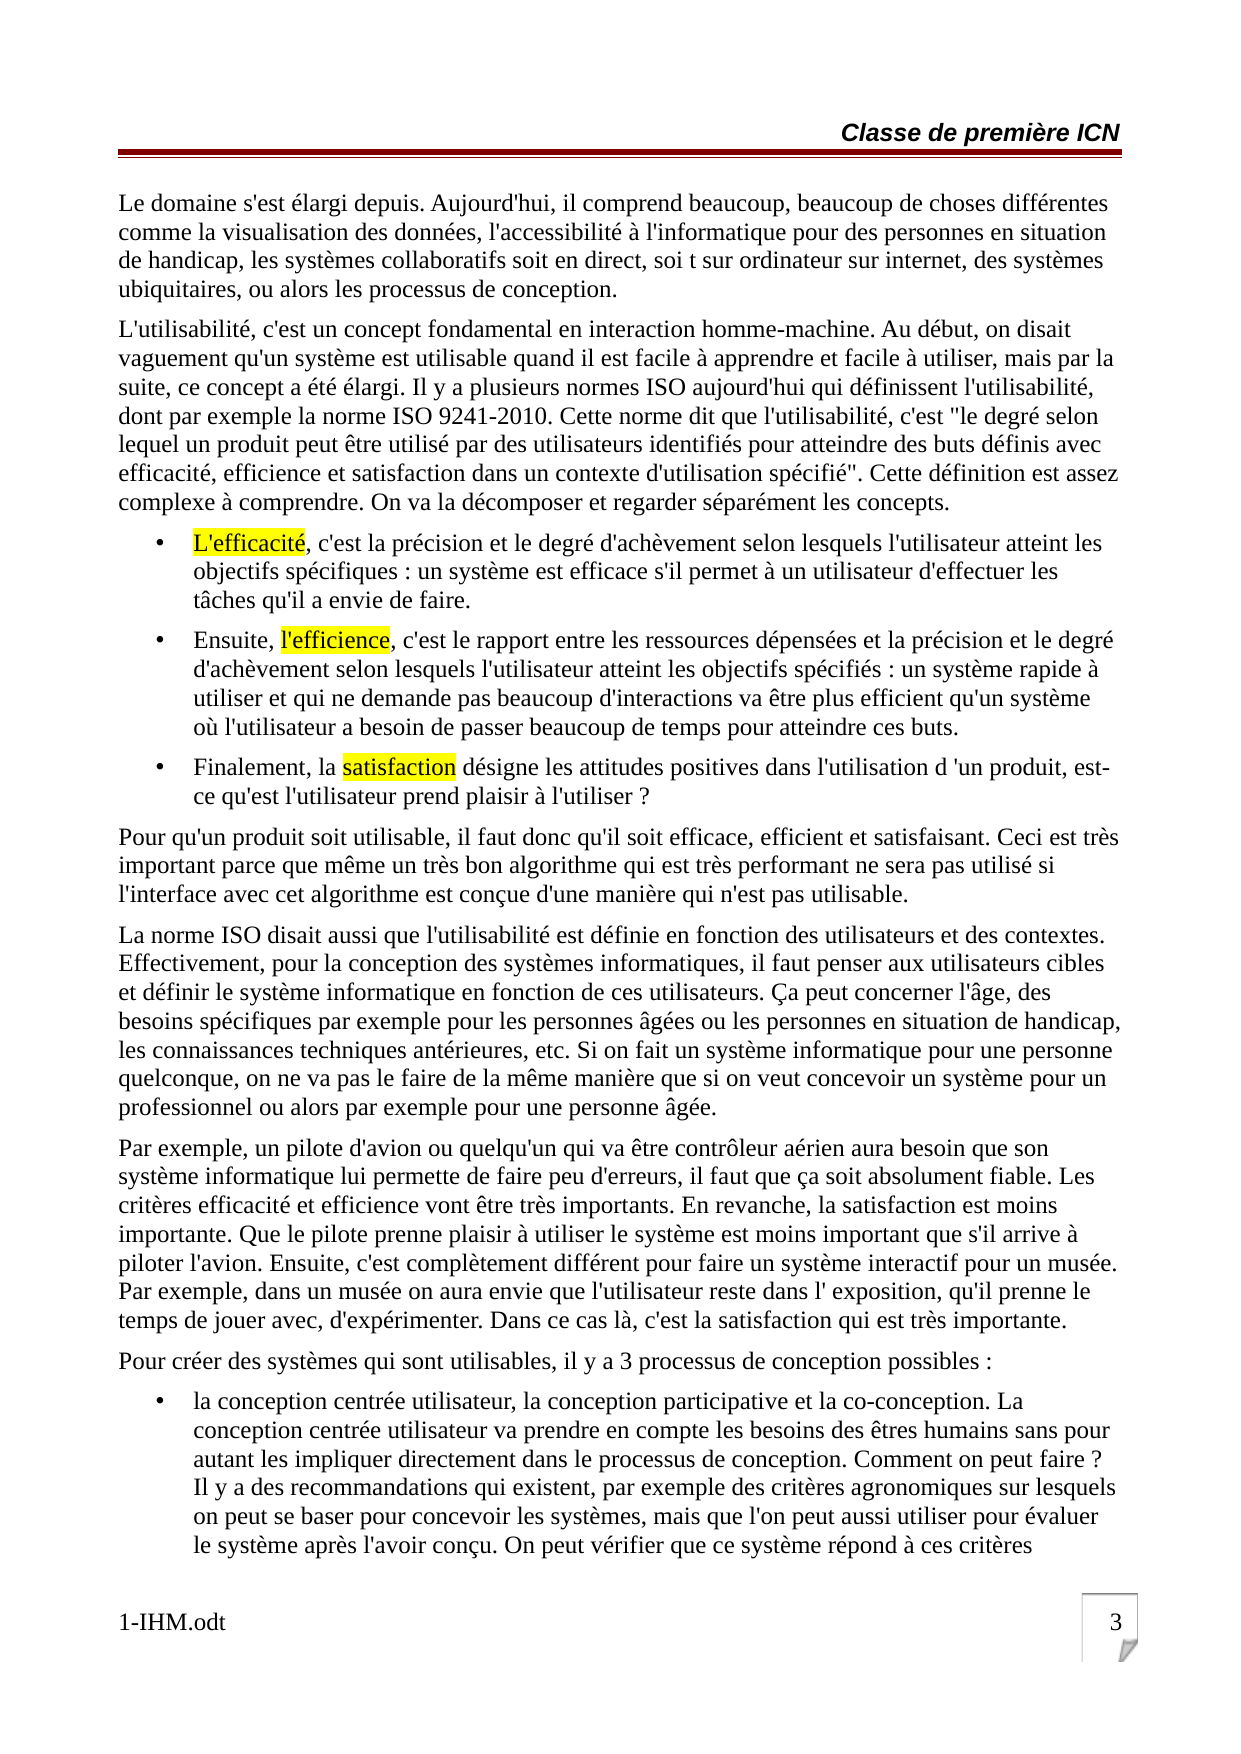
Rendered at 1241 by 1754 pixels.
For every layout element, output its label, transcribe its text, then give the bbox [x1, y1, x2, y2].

text Par exemple, un pilote d'avion ou quelqu'un qui va être contrôleur aérien aura besoin que son système informatique lui permette de faire peu d'erreurs, il faut que ça soit absolument fiable. Les critères efficacité et efficience vont être très importants. En revanche, la satisfaction est moins importante. Que le pilote prenne plaisir à utiliser le système est moins important que s'il arrive à piloter l'avion. Ensuite, c'est complètement différent pour faire un système interactif pour un musée. Par exemple, dans un musée on aura envie que l'utilisateur reste dans l' exposition, qu'il prenne le temps de jouer avec, d'expérimenter. Dans ce cas là, c'est la satisfaction qui est très importante. [118, 1133, 1122, 1334]
text La norme ISO disait aussi que l'utilisabilité est définie en fonction des utilisateurs et des contextes. Effectivement, pour la conception des systèmes informatiques, il faut penser aux utilisateurs cibles et définir le système informatique en fonction de ces utilisateurs. Ça peut concerner l'âge, des besoins spécifiques par exemple pour les personnes âgées ou les personnes en situation de handicap, les connaissances techniques antérieures, etc. Si on fait un système informatique pour une personne quelconque, on ne va pas le faire de la même manière que si on veut concevoir un système pour un professionnel ou alors par exemple pour une personne âgée. [118, 920, 1122, 1121]
text Pour qu'un produit soit utilisable, il faut donc qu'il soit efficace, efficient et satisfaisant. Ceci est très important parce que même un très bon algorithme qui est très performant ne sera pas utilisé si l'interface avec cet algorithme est conçue d'une manière qui n'est pas utilisable. [118, 822, 1122, 908]
list L'efficacité, c'est la précision et le degré d'achèvement selon lesquels l'utilisateur atteint les objectifs spécifiques : un système est efficace s'il permet à un utilisateur d'effectuer les tâches qu'il a envie de faire. [156, 528, 1122, 614]
text L'utilisabilité, c'est un concept fondamental en interaction homme-machine. Au début, on disait vaguement qu'un système est utilisable quand il est facile à apprendre et facile à utiliser, mais par la suite, ce concept a été élargi. Il y a plusieurs normes ISO aujourd'hui qui définissent l'utilisabilité, dont par exemple la norme ISO 9241-2010. Cette norme dit que l'utilisabilité, c'est "le degré selon lequel un produit peut être utilisé par des utilisateurs identifiés pour atteindre des buts définis avec efficacité, efficience et satisfaction dans un contexte d'utilisation spécifié". Cette définition est assez complexe à comprendre. On va la décomposer et regarder séparément les concepts. [118, 314, 1122, 516]
text Le domaine s'est élargi depuis. Aujourd'hui, il comprend beaucoup, beaucoup de choses différentes comme la visualisation des données, l'accessibilité à l'informatique pour des personnes en situation de handicap, les systèmes collaboratifs soit en direct, soi t sur ordinateur sur internet, des systèmes ubiquitaires, ou alors les processus de conception. [118, 188, 1122, 303]
text Pour créer des systèmes qui sont utilisables, il y a 3 processus de conception possibles : [118, 1346, 1122, 1374]
list la conception centrée utilisateur, la conception participative et la co-conception. La conception centrée utilisateur va prendre en compte les besoins des êtres humains sans pour autant les impliquer directement dans le processus de conception. Comment on peut faire ? Il y a des recommandations qui existent, par exemple des critères agronomiques sur lesquels on peut se baser pour concevoir les systèmes, mais que l'on peut aussi utiliser pour évaluer le système après l'avoir conçu. On peut vérifier que ce système répond à ces critères [156, 1386, 1122, 1559]
list Ensuite, l'efficience, c'est le rapport entre les ressources dépensées et la précision et le degré d'achèvement selon lesquels l'utilisateur atteint les objectifs spécifiés : un système rapide à utiliser et qui ne demande pas beaucoup d'interactions va être plus efficient qu'un système où l'utilisateur a besoin de passer beaucoup de temps pour atteindre ces buts. [156, 626, 1122, 741]
list Finalement, la satisfaction désigne les attitudes positives dans l'utilisation d 'un produit, est-ce qu'est l'utilisateur prend plaisir à l'utiliser ? [156, 752, 1122, 810]
